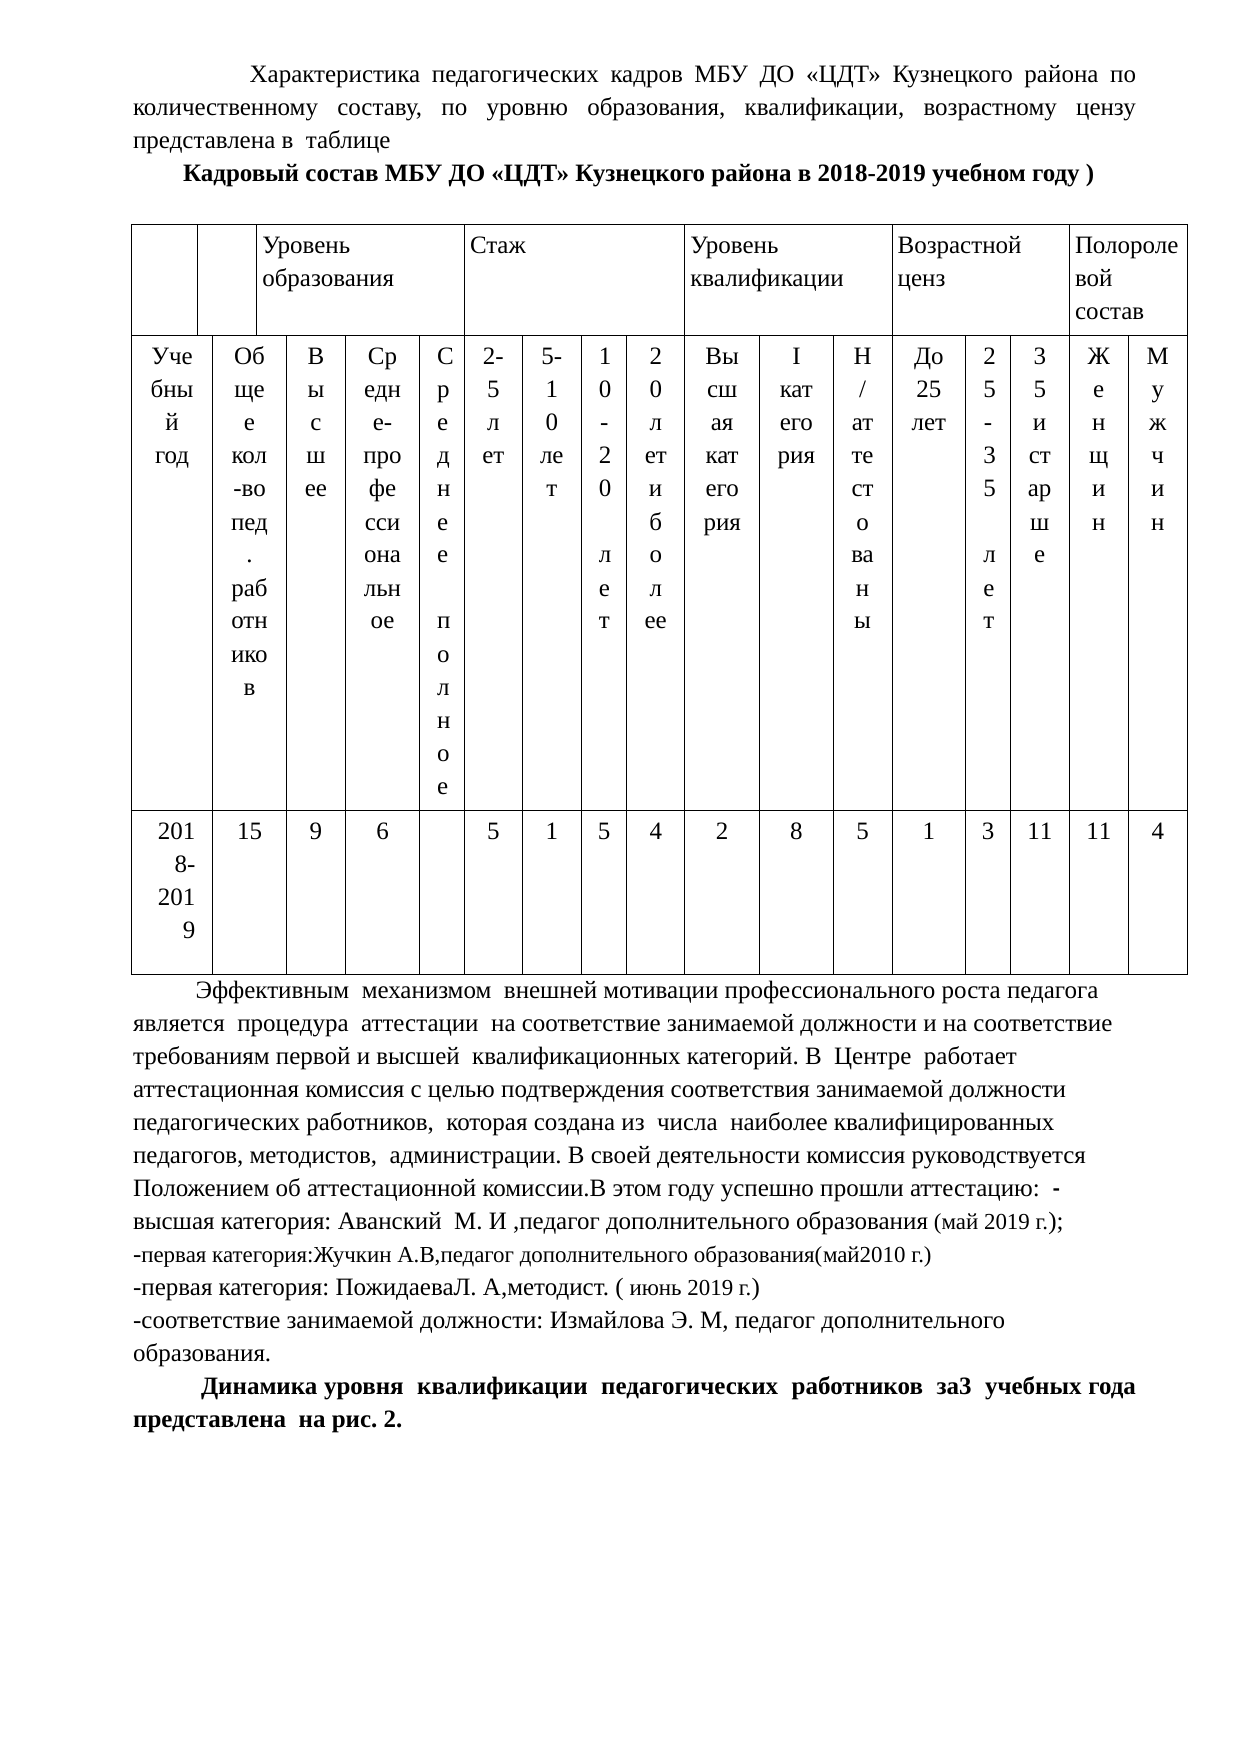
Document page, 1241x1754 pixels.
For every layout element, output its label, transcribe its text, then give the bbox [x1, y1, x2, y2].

table_cell Среднее полное [420, 336, 464, 809]
table_cell Высшая категория [685, 336, 759, 809]
table_cell 9 [287, 811, 345, 974]
table_cell До 25 лет [893, 336, 965, 809]
table_cell 5 [834, 811, 892, 974]
table_header Стаж [465, 225, 684, 335]
text Характеристика педагогических кадров МБУ ДО «ЦДТ» Кузнецкого района по количественному составу, по уровню образования, квалификации, возрастному цензу представлена в таблице [133, 59, 1137, 154]
table_cell Н/аттестованы [834, 336, 892, 809]
table_cell Общее кол-во пед. работников [213, 336, 286, 809]
text Кадровый состав МБУ ДО «ЦДТ» Кузнецкого района в 2018-2019 учебном году ) [133, 158, 1137, 187]
table_header [198, 225, 256, 335]
table_header Возрастной ценз [893, 225, 1069, 335]
table_cell 5-10 лет [523, 336, 581, 809]
table_cell 20 лет и более [627, 336, 684, 809]
table_cell 8 [760, 811, 833, 974]
table_cell 15 [213, 811, 286, 974]
table_cell 4 [627, 811, 684, 974]
text является процедура аттестации на соответствие занимаемой должности и на соответствие [133, 1008, 1137, 1037]
table_header Полороле вой состав [1070, 225, 1187, 335]
table_cell 11 [1011, 811, 1069, 974]
table_header [132, 225, 197, 335]
text -первая категория:Жучкин А.В,педагог дополнительного образования(май2010 г.) [133, 1239, 1137, 1268]
table_cell Мужчин [1129, 336, 1187, 809]
table_cell Учебный год [132, 336, 212, 809]
table_cell I категория [760, 336, 833, 809]
text -первая категория: ПожидаеваЛ. А,методист. ( июнь 2019 г.) [133, 1272, 1137, 1301]
text Динамика уровня квалификации педагогических работников за3 учебных года представлена на рис. 2. [133, 1371, 1137, 1433]
table_cell [420, 811, 464, 974]
table_cell 4 [1129, 811, 1187, 974]
table_cell 1 [523, 811, 581, 974]
table_cell 5 [465, 811, 522, 974]
table_header Уровень квалификации [685, 225, 892, 335]
table_cell 2018-2019 [132, 811, 212, 974]
table_cell 35 и старше [1011, 336, 1069, 809]
table_cell 2-5 лет [465, 336, 522, 809]
table_cell 5 [582, 811, 626, 974]
table_cell 10-20 лет [582, 336, 626, 809]
text требованиям первой и высшей квалификационных категорий. В Центре работает аттестационная комиссия с целью подтверждения соответствия занимаемой должности педагогических работников, которая создана из числа наиболее квалифицированных педагогов, методистов, администрации. В своей деятельности комиссия руководствуется Положением об аттестационной комиссии.В этом году успешно прошли аттестацию: -высшая категория: Аванский М. И ,педагог дополнительного образования (май 2019 г.); [133, 1041, 1137, 1235]
table_cell 6 [346, 811, 419, 974]
table_cell Женщин [1070, 336, 1128, 809]
text Эффективным механизмом внешней мотивации профессионального роста педагога [133, 975, 1137, 1004]
table_cell 2 [685, 811, 759, 974]
table_cell 3 [966, 811, 1010, 974]
table_cell 11 [1070, 811, 1128, 974]
text -соответствие занимаемой должности: Измайлова Э. М, педагог дополнительного образования. [133, 1305, 1137, 1367]
table_header Уровень образования [257, 225, 464, 335]
table_cell 1 [893, 811, 965, 974]
table_cell Средне-про фессиональное [346, 336, 419, 809]
table_cell 25-35 лет [966, 336, 1010, 809]
table_cell Высшее [287, 336, 345, 809]
